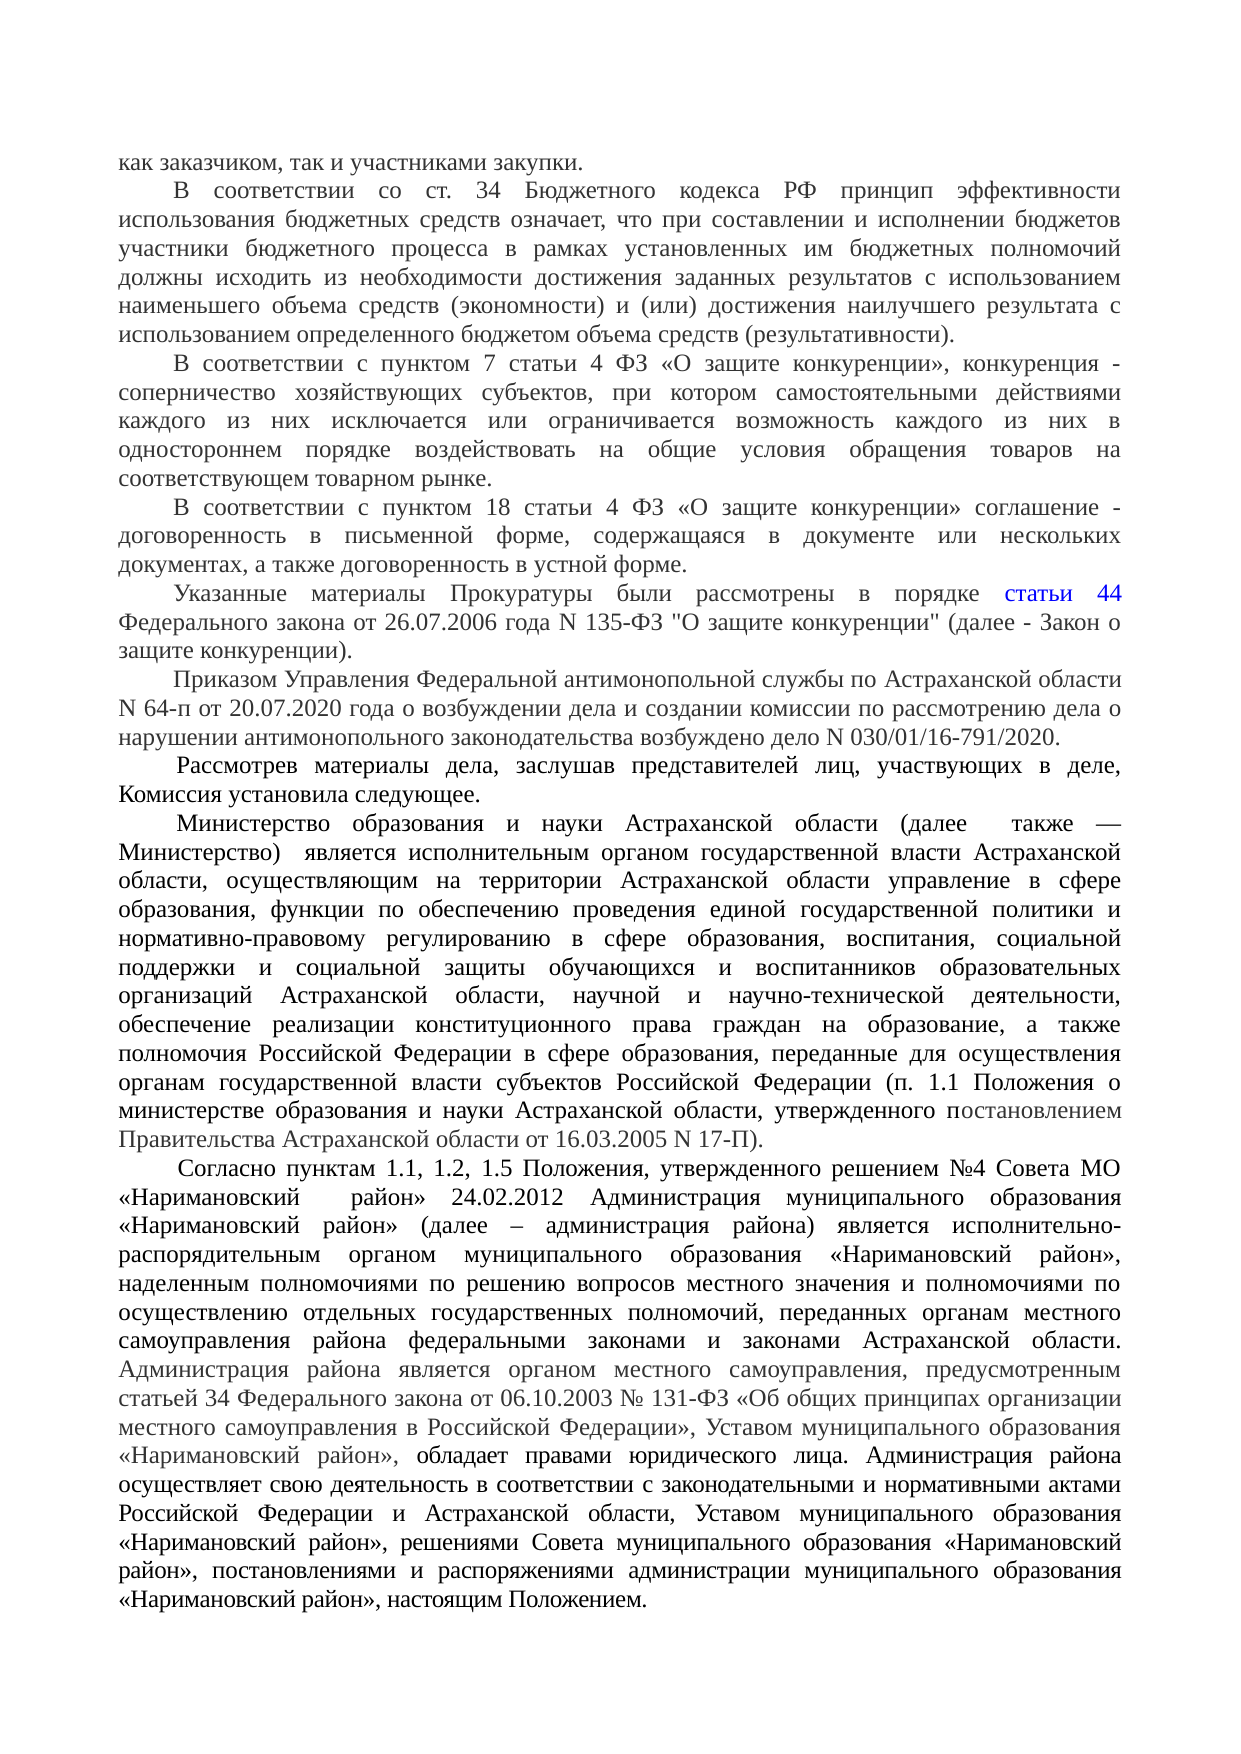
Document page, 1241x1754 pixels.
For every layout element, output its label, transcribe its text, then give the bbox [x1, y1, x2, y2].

text В соответствии с пунктом 18 статьи 4 ФЗ «О защите конкуренции» соглашение - договоренность в письменной форме, содержащаяся в документе или нескольких документах, а также договоренность в устной форме. [118, 492, 1122, 578]
text В соответствии с пунктом 7 статьи 4 ФЗ «О защите конкуренции», конкуренция - соперничество хозяйствующих субъектов, при котором самостоятельными действиями каждого из них исключается или ограничивается возможность каждого из них в одностороннем порядке воздействовать на общие условия обращения товаров на соответствующем товарном рынке. [118, 348, 1122, 492]
text Указанные материалы Прокуратуры были рассмотрены в порядке статьи 44 Федерального закона от 26.07.2006 года N 135-ФЗ "О защите конкуренции" (далее - Закон о защите конкуренции). [118, 578, 1122, 664]
text Согласно пунктам 1.1, 1.2, 1.5 Положения, утвержденного решением №4 Совета МО «Наримановский район» 24.02.2012 Администрация муниципального образования «Наримановский район» (далее – администрация района) является исполнительно-распорядительным органом муниципального образования «Наримановский район», наделенным полномочиями по решению вопросов местного значения и полномочиями по осуществлению отдельных государственных полномочий, переданных органам местного самоуправления района федеральными законами и законами Астраханской области. Администрация района является органом местного самоуправления, предусмотренным статьей 34 Федерального закона от 06.10.2003 № 131-ФЗ «Об общих принципах организации местного самоуправления в Российской Федерации», Уставом муниципального образования «Наримановский район», обладает правами юридического лица. Администрация района осуществляет свою деятельность в соответствии с законодательными и нормативными актами Российской Федерации и Астраханской области, Уставом муниципального образования «Наримановский район», решениями Совета муниципального образования «Наримановский район», постановлениями и распоряжениями администрации муниципального образования «Наримановский район», настоящим Положением. [118, 1153, 1122, 1613]
text Приказом Управления Федеральной антимонопольной службы по Астраханской области N 64-п от 20.07.2020 года о возбуждении дела и создании комиссии по рассмотрению дела о нарушении антимонопольного законодательства возбуждено дело N 030/01/16-791/2020. [118, 664, 1122, 751]
text как заказчиком, так и участниками закупки. [118, 147, 1122, 176]
text В соответствии со ст. 34 Бюджетного кодекса РФ принцип эффективности использования бюджетных средств означает, что при составлении и исполнении бюджетов участники бюджетного процесса в рамках установленных им бюджетных полномочий должны исходить из необходимости достижения заданных результатов с использованием наименьшего объема средств (экономности) и (или) достижения наилучшего результата с использованием определенного бюджетом объема средств (результативности). [118, 176, 1122, 348]
text Рассмотрев материалы дела, заслушав представителей лиц, участвующих в деле, Комиссия установила следующее. [118, 751, 1122, 808]
text Министерство образования и науки Астраханской области (далее также — Министерство) является исполнительным органом государственной власти Астраханской области, осуществляющим на территории Астраханской области управление в сфере образования, функции по обеспечению проведения единой государственной политики и нормативно-правовому регулированию в сфере образования, воспитания, социальной поддержки и социальной защиты обучающихся и воспитанников образовательных организаций Астраханской области, научной и научно-технической деятельности, обеспечение реализации конституционного права граждан на образование, а также полномочия Российской Федерации в сфере образования, переданные для осуществления органам государственной власти субъектов Российской Федерации (п. 1.1 Положения о министерстве образования и науки Астраханской области, утвержденного постановлением Правительства Астраханской области от 16.03.2005 N 17-П). [118, 808, 1122, 1153]
